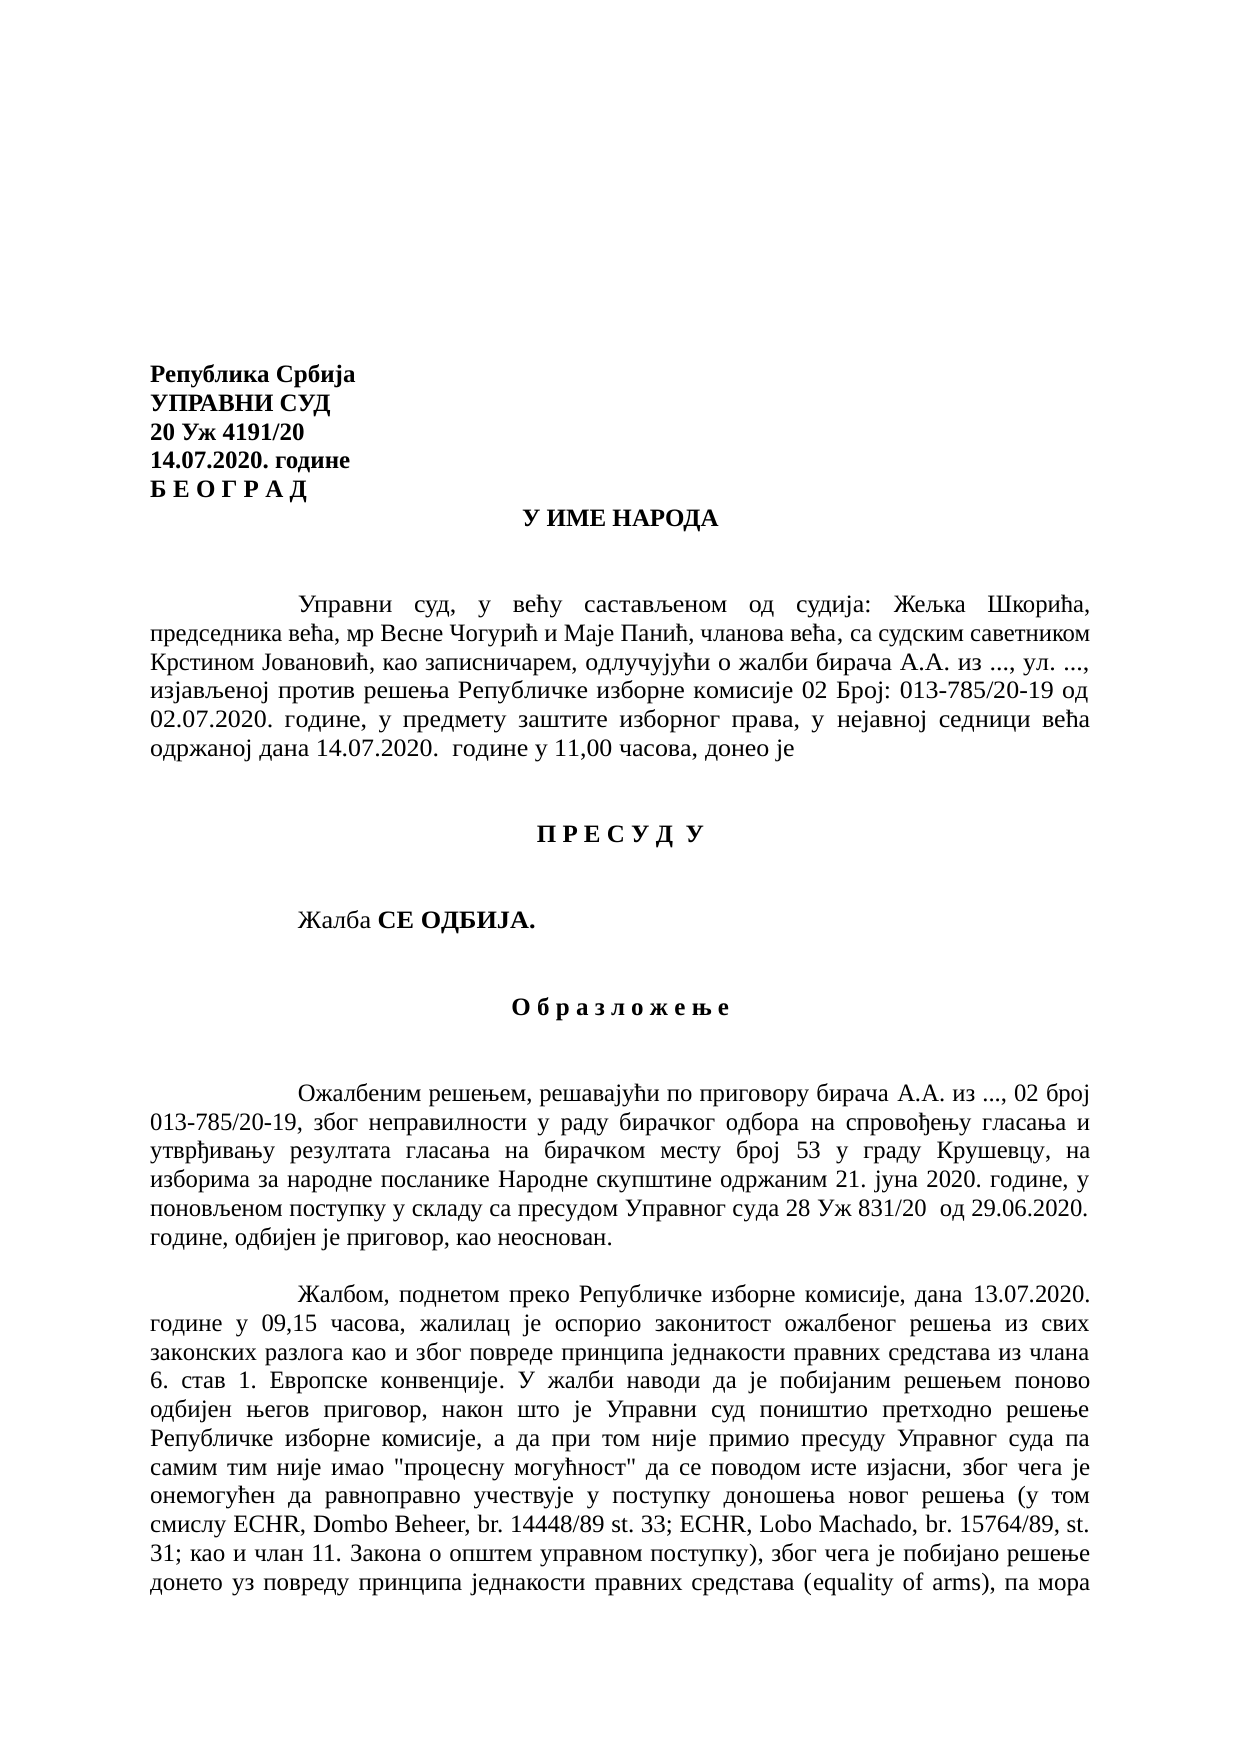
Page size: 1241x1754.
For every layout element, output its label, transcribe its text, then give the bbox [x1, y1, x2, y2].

text Жалбом, поднетом преко Републичке изборне комисије, дана 13.07.2020. године у 09,15 часова, жалилац је оспорио законитост ожалбеног решења из свих законских разлога као и због повреде принципа једнакости правних средстава из члана 6. став 1. Европске конвенције. У жалби наводи да је побијаним решењем поново одбијен његов приговор, након што је Управни суд поништио претходно решење Републичке изборне комисије, а да при том није примио пресуду Управног суда па самим тим није имао "процесну могућност" да се поводом исте изјасни, због чега је онемогућен да равноправно учествује у поступку доношења новог решења (у том смислу ECHR, Dombo Beheer, br. 14448/89 st. 33; ECHR, Lobo Machado, br. 15764/89, st. 31; као и члан 11. Закона о општем управном поступку), због чега је побијано решење донето уз повреду принципа једнакости правних средстава (equality of arms), па мора [150, 1279, 1090, 1595]
text Жалба СЕ ОДБИЈА. [150, 905, 1090, 934]
text Б Е О Г Р А Д [150, 474, 1090, 503]
text 14.07.2020. године [150, 445, 1090, 474]
text Ожалбеним решењем, решавајући по приговору бирача A.A. из ..., 02 број 013-785/20-19, због неправилности у раду бирачког одбора на спровођењу гласања и утврђивању резултата гласања на бирачком месту број 53 у граду Крушевцу, на изборима за народне посланике Народне скупштине одржаним 21. јуна 2020. године, у поновљеном поступку у складу са пресудом Управног суда 28 Уж 831/20 од 29.06.2020. године, одбијен је приговор, као неоснован. [150, 1078, 1090, 1250]
text Управни суд, у већу састављеном од судија: Жељка Шкорића, председника већа, мр Весне Чогурић и Маје Панић, чланова већа, са судским саветником Крстином Јовановић, као записничарем, одлучујући о жалби бирача A.A. из ..., ул. ..., изјављеној против решења Републичке изборне комисије 02 Број: 013-785/20-19 од 02.07.2020. године, у предмету заштите изборног права, у нејавној седници већа одржаној дана 14.07.2020. године у 11,00 часова, донео је [150, 589, 1090, 762]
text 20 Уж 4191/20 [150, 417, 1090, 445]
text О б р а з л о ж е њ е [150, 992, 1090, 1020]
text П Р Е С У Д У [150, 819, 1090, 848]
text У ИМЕ НАРОДА [150, 503, 1090, 532]
text Република Србија [150, 148, 1090, 388]
text УПРАВНИ СУД [150, 388, 1090, 417]
